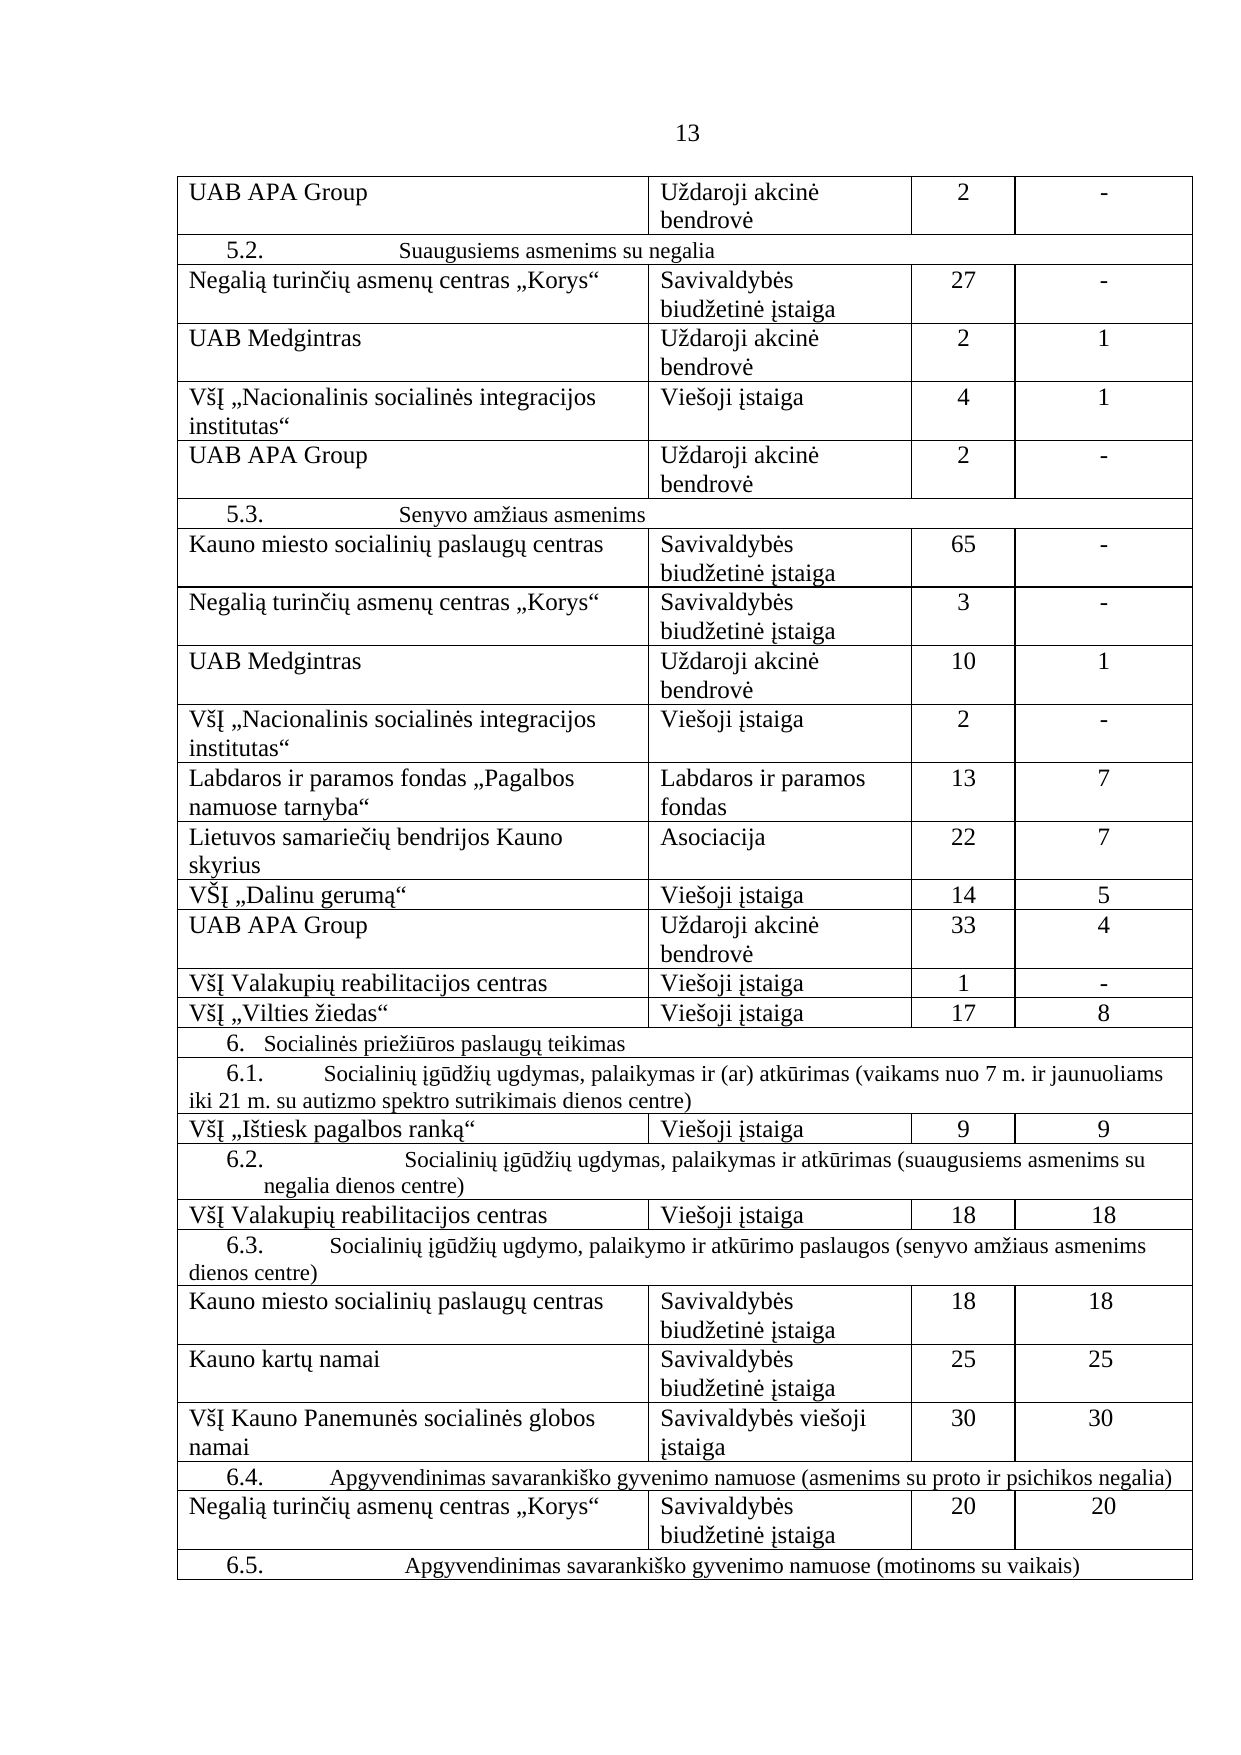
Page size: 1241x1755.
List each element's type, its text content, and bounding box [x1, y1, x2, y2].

table_cell Asociacija [649, 822, 911, 879]
table_cell Viešoji įstaiga [649, 880, 911, 909]
table_cell Viešoji įstaiga [649, 382, 911, 439]
table_cell 25 [1016, 1345, 1192, 1402]
table_cell 6.2. Socialinių įgūdžių ugdymas, palaikymas ir atkūrimas (suaugusiems asmenims su negalia dienos centre) [178, 1144, 1192, 1199]
table_cell 6.3. Socialinių įgūdžių ugdymo, palaikymo ir atkūrimo paslaugos (senyvo amžiaus asmenims dienos centre) [178, 1230, 1192, 1285]
table_cell - [1016, 588, 1192, 645]
table_cell 1 [912, 969, 1014, 997]
table_cell 14 [912, 880, 1014, 909]
table_cell Labdaros ir paramos fondas „Pagalbos namuose tarnyba“ [178, 763, 648, 821]
table_cell 30 [1016, 1403, 1192, 1461]
table_cell 1 [1016, 646, 1192, 703]
table_cell Savivaldybės biudžetinė įstaiga [649, 588, 911, 645]
table_cell Savivaldybės biudžetinė įstaiga [649, 1345, 911, 1402]
table_cell 10 [912, 646, 1014, 703]
table_cell Uždaroji akcinė bendrovė [649, 646, 911, 703]
table_cell UAB Medgintras [178, 324, 648, 381]
table_cell 20 [1016, 1491, 1192, 1549]
table_cell Negalią turinčių asmenų centras „Korys“ [178, 265, 648, 322]
table_cell 6.5. Apgyvendinimas savarankiško gyvenimo namuose (motinoms su vaikais) [178, 1550, 1192, 1579]
table_cell UAB Medgintras [178, 646, 648, 703]
table_cell 6.4. Apgyvendinimas savarankiško gyvenimo namuose (asmenims su proto ir psichikos negalia) [178, 1462, 1192, 1490]
table_cell Savivaldybės biudžetinė įstaiga [649, 1286, 911, 1343]
table_cell VšĮ Kauno Panemunės socialinės globos namai [178, 1403, 648, 1461]
table_cell UAB APA Group [178, 910, 648, 967]
table_cell 2 [912, 441, 1014, 498]
table_cell 30 [912, 1403, 1014, 1461]
table_cell - [1016, 177, 1192, 234]
table_cell 17 [912, 998, 1014, 1027]
table_cell VšĮ „Vilties žiedas“ [178, 998, 648, 1027]
table_cell VšĮ Valakupių reabilitacijos centras [178, 969, 648, 997]
table_cell Negalią turinčių asmenų centras „Korys“ [178, 588, 648, 645]
table_cell Uždaroji akcinė bendrovė [649, 324, 911, 381]
table_cell Uždaroji akcinė bendrovė [649, 441, 911, 498]
table_cell UAB APA Group [178, 441, 648, 498]
table_cell Kauno miesto socialinių paslaugų centras [178, 529, 648, 586]
table_cell Viešoji įstaiga [649, 1114, 911, 1143]
table_cell 7 [1016, 763, 1192, 821]
table_cell 6.1. Socialinių įgūdžių ugdymas, palaikymas ir (ar) atkūrimas (vaikams nuo 7 m. ir jaunuoliams iki 21 m. su autizmo spektro sutrikimais dienos centre) [178, 1058, 1192, 1113]
table_cell Savivaldybės biudžetinė įstaiga [649, 1491, 911, 1549]
table_cell - [1016, 265, 1192, 322]
table_cell 9 [912, 1114, 1014, 1143]
table_cell Savivaldybės viešoji įstaiga [649, 1403, 911, 1461]
table_cell 27 [912, 265, 1014, 322]
table_cell 25 [912, 1345, 1014, 1402]
table_cell Lietuvos samariečių bendrijos Kauno skyrius [178, 822, 648, 879]
table_cell Kauno miesto socialinių paslaugų centras [178, 1286, 648, 1343]
table_cell VšĮ Valakupių reabilitacijos centras [178, 1200, 648, 1229]
table_cell Uždaroji akcinė bendrovė [649, 910, 911, 967]
table_cell VšĮ „Nacionalinis socialinės integracijos institutas“ [178, 705, 648, 762]
table_cell 1 [1016, 324, 1192, 381]
table_cell - [1016, 529, 1192, 586]
table_cell 13 [912, 763, 1014, 821]
table_cell 65 [912, 529, 1014, 586]
table_cell 6. Socialinės priežiūros paslaugų teikimas [178, 1028, 1192, 1057]
table_cell 5.2. Suaugusiems asmenims su negalia [178, 235, 1192, 264]
table_cell VŠĮ „Dalinu gerumą“ [178, 880, 648, 909]
table_cell Kauno kartų namai [178, 1345, 648, 1402]
table_cell 3 [912, 588, 1014, 645]
table_cell 4 [912, 382, 1014, 439]
table_cell 9 [1016, 1114, 1192, 1143]
table_cell 8 [1016, 998, 1192, 1027]
table_cell 1 [1016, 382, 1192, 439]
table_cell 20 [912, 1491, 1014, 1549]
table_cell Savivaldybės biudžetinė įstaiga [649, 265, 911, 322]
table_cell 5.3. Senyvo amžiaus asmenims [178, 499, 1192, 528]
table_cell 18 [912, 1286, 1014, 1343]
table_cell 5 [1016, 880, 1192, 909]
table_cell 18 [1016, 1286, 1192, 1343]
table_cell - [1016, 441, 1192, 498]
table_cell Savivaldybės biudžetinė įstaiga [649, 529, 911, 586]
table_cell 2 [912, 177, 1014, 234]
table_cell UAB APA Group [178, 177, 648, 234]
table_cell 18 [1016, 1200, 1192, 1229]
table_cell VšĮ „Ištiesk pagalbos ranką“ [178, 1114, 648, 1143]
table_cell VšĮ „Nacionalinis socialinės integracijos institutas“ [178, 382, 648, 439]
table_cell 2 [912, 705, 1014, 762]
table_cell Viešoji įstaiga [649, 705, 911, 762]
table_cell 22 [912, 822, 1014, 879]
table_cell Labdaros ir paramos fondas [649, 763, 911, 821]
table_cell Uždaroji akcinė bendrovė [649, 177, 911, 234]
table_cell - [1016, 705, 1192, 762]
table_cell Viešoji įstaiga [649, 969, 911, 997]
table_cell - [1016, 969, 1192, 997]
table_cell 33 [912, 910, 1014, 967]
table_cell 7 [1016, 822, 1192, 879]
table_cell Viešoji įstaiga [649, 1200, 911, 1229]
table_cell 4 [1016, 910, 1192, 967]
table_cell Viešoji įstaiga [649, 998, 911, 1027]
table_cell Negalią turinčių asmenų centras „Korys“ [178, 1491, 648, 1549]
table_cell 18 [912, 1200, 1014, 1229]
table_cell 2 [912, 324, 1014, 381]
